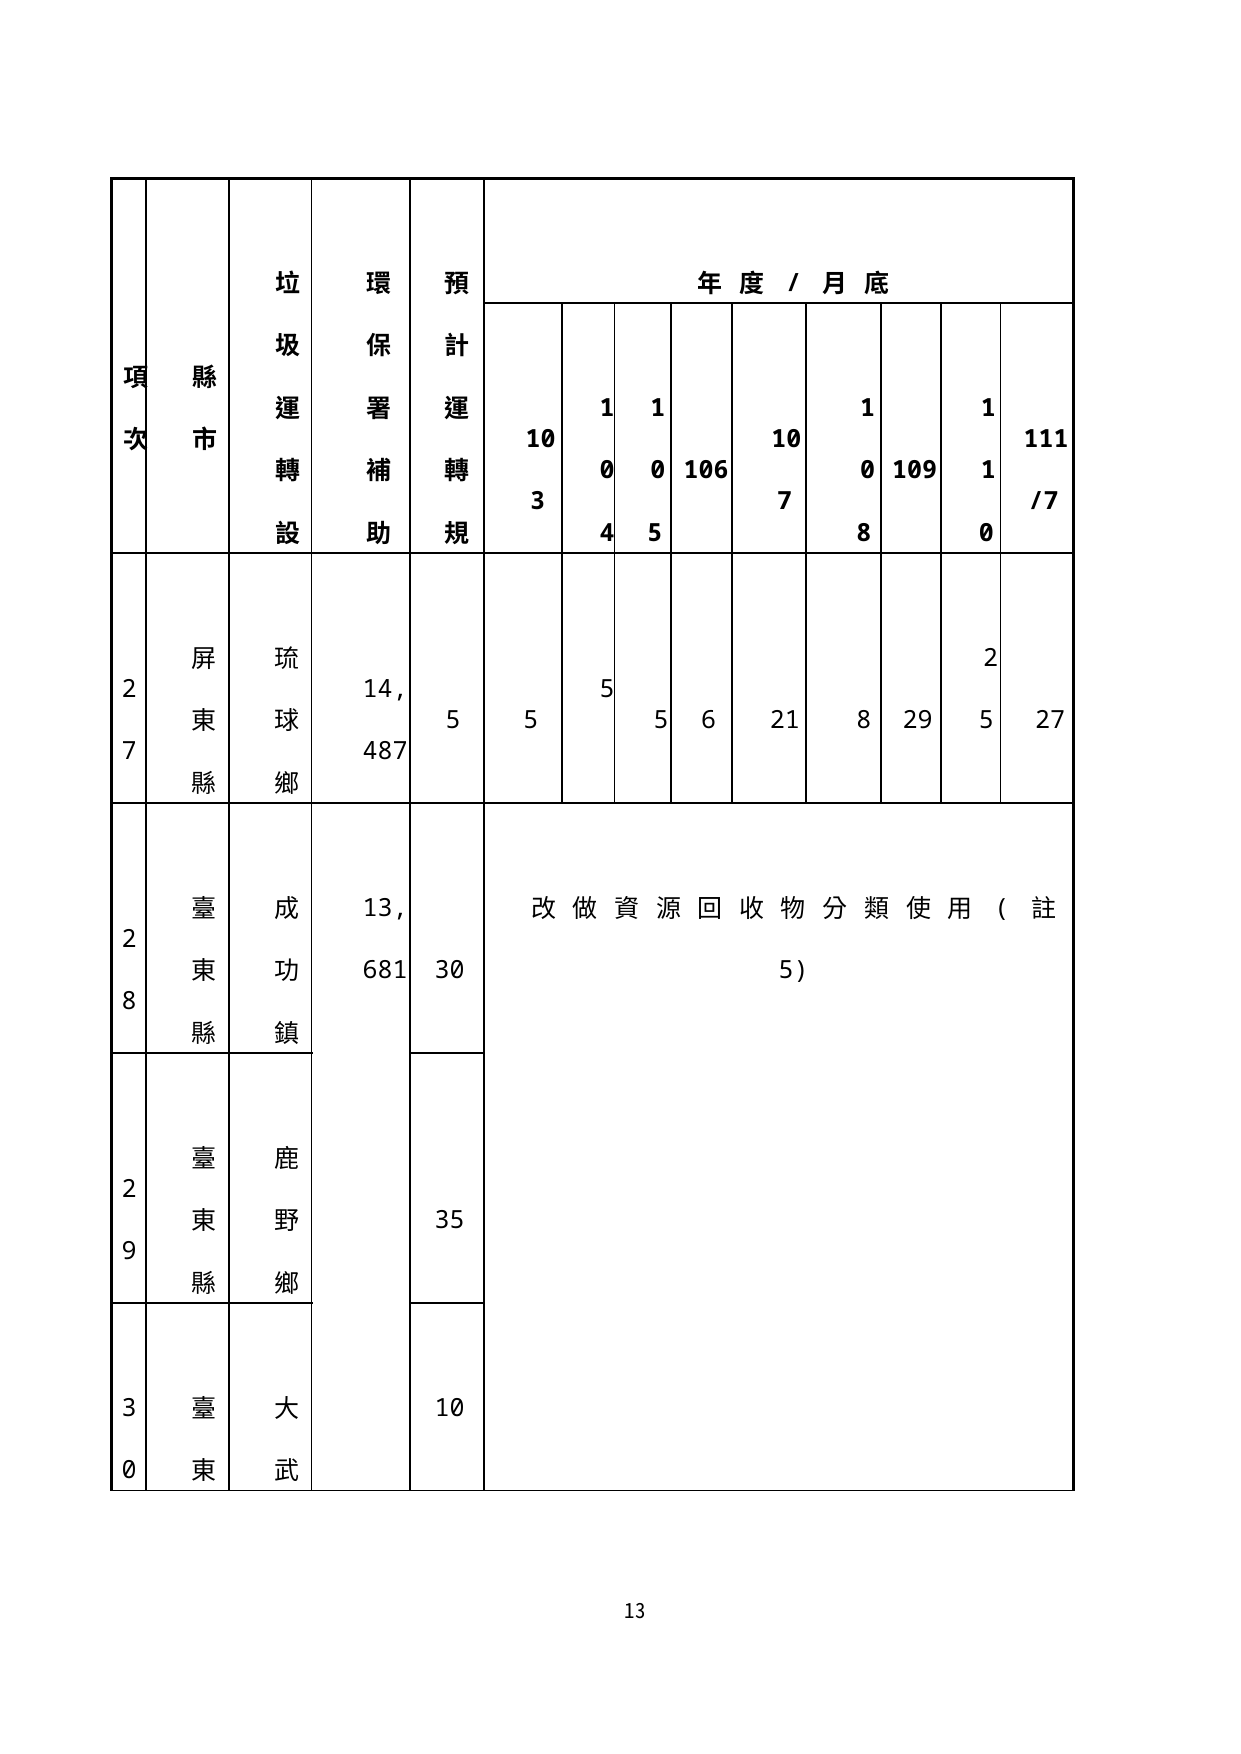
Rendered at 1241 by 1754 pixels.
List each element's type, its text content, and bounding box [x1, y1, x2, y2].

table_header 項次 [113, 180, 145, 552]
table_cell 35 [411, 1054, 483, 1302]
table_cell 30 [113, 1304, 145, 1490]
table_cell 103 [485, 304, 561, 552]
table_cell 106 [672, 304, 731, 552]
table_cell 臺東 [147, 1304, 228, 1490]
table_cell 改做資源回收物分類使用(註5) [485, 804, 1072, 1490]
table_cell 104 [563, 304, 614, 552]
table_cell 27 [113, 554, 145, 802]
table_cell 屏東縣 [147, 554, 228, 802]
table_header 縣市 [147, 180, 228, 552]
table_cell 鹿野鄉 [230, 1054, 311, 1302]
table_cell 25 [942, 554, 1000, 802]
table_cell 14,487 [312, 554, 409, 802]
table_cell 28 [113, 804, 145, 1052]
table_cell 8 [807, 554, 880, 802]
table_cell 30 [411, 804, 483, 1052]
table_cell 21 [733, 554, 805, 802]
table_cell 大武 [230, 1304, 311, 1490]
table_cell 27 [1001, 554, 1072, 802]
table_cell 107 [733, 304, 805, 552]
table_cell 108 [807, 304, 880, 552]
table_cell 臺東縣 [147, 1054, 228, 1302]
table_cell 5 [411, 554, 483, 802]
table_cell 6 [672, 554, 731, 802]
table_cell 109 [882, 304, 940, 552]
table_header 年度/月底 [485, 180, 1072, 302]
table_cell 110 [942, 304, 1000, 552]
table_cell 29 [882, 554, 940, 802]
table_header 預計運轉規模 [411, 180, 483, 552]
table_header 垃圾運轉設施 [230, 180, 311, 552]
table_cell 5 [615, 554, 670, 802]
table_cell 琉球鄉 [230, 554, 311, 802]
table_cell 臺東縣 [147, 804, 228, 1052]
table_cell 13,681 [312, 804, 409, 1490]
table_cell 5 [563, 554, 614, 802]
table_header 環保署補助經費 [312, 180, 409, 552]
table_cell 105 [615, 304, 670, 552]
table_cell 111/7 [1001, 304, 1072, 552]
table_cell 成功鎮 [230, 804, 311, 1052]
table_cell 29 [113, 1054, 145, 1302]
table_cell 5 [485, 554, 561, 802]
table_cell 10 [411, 1304, 483, 1490]
